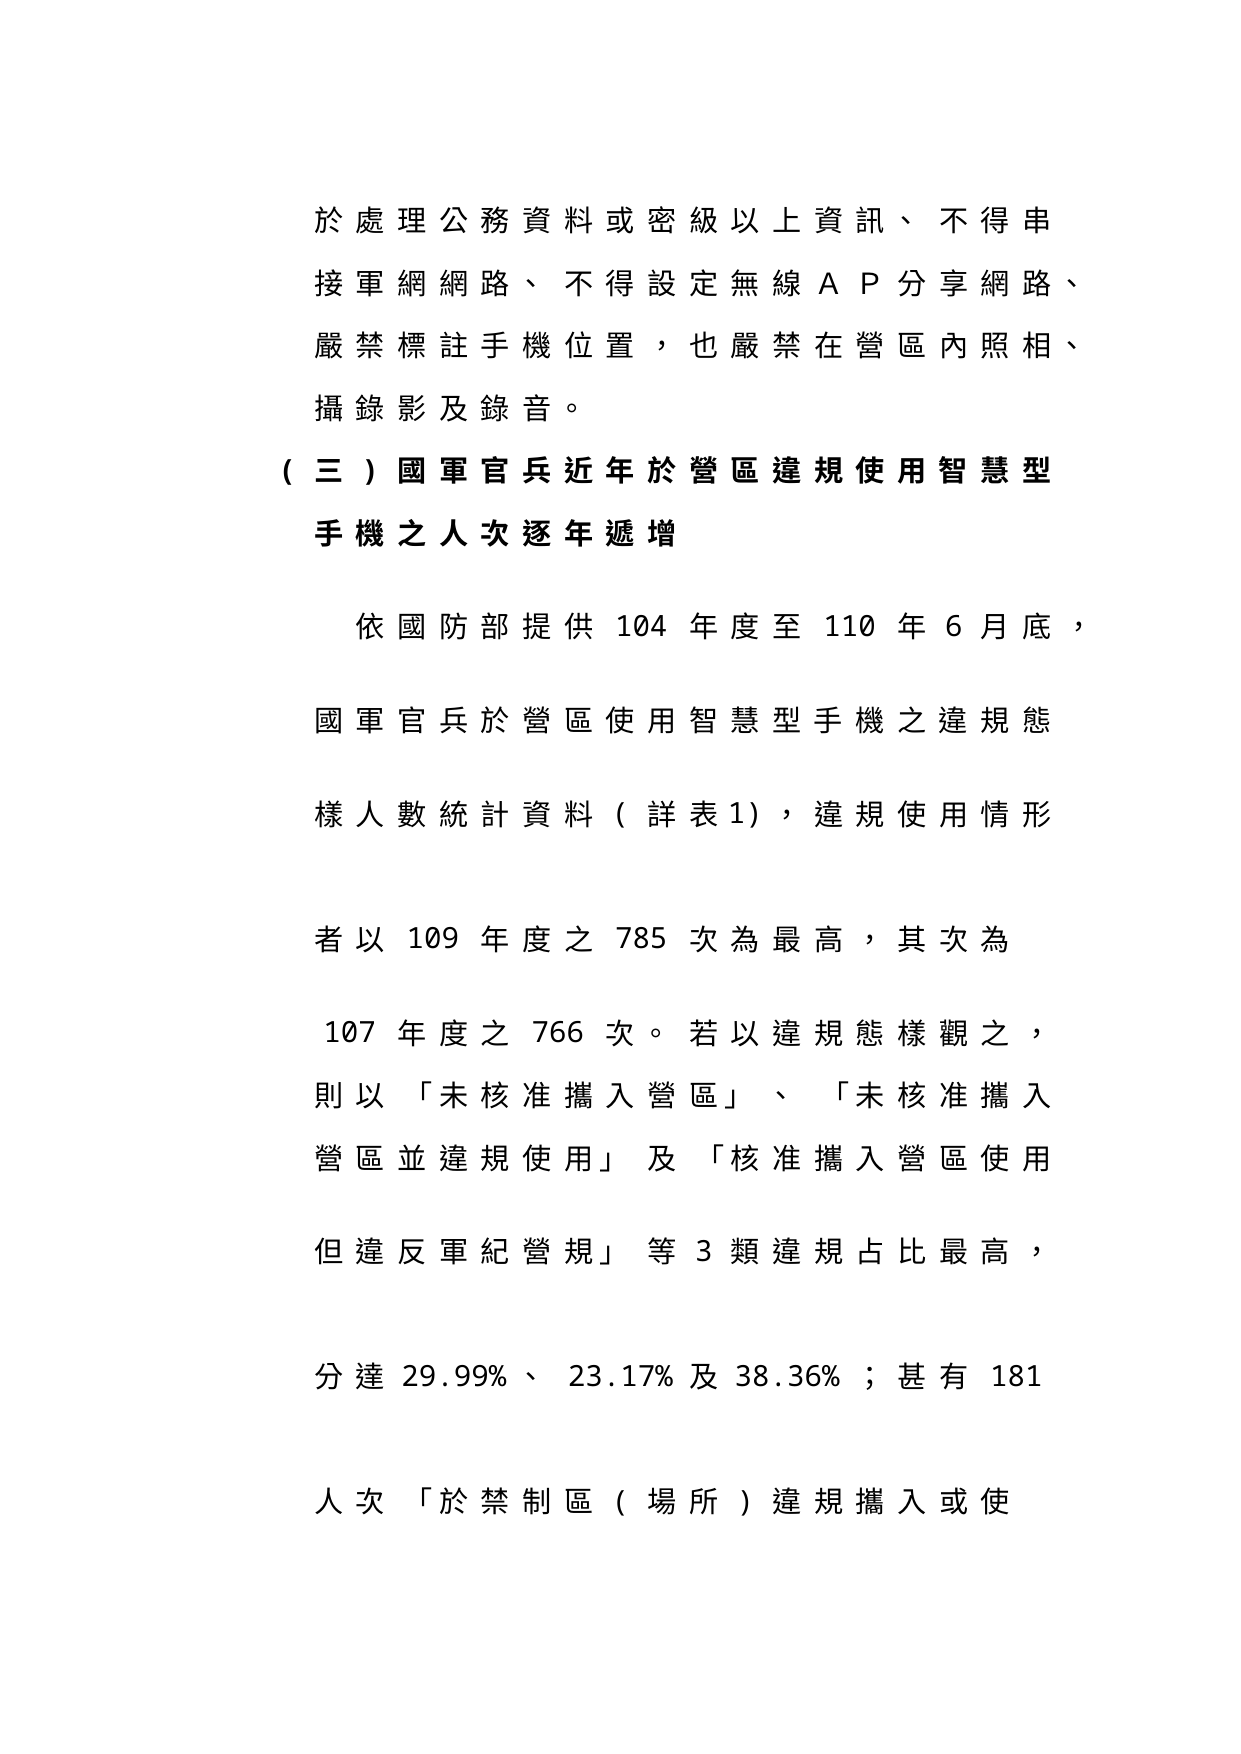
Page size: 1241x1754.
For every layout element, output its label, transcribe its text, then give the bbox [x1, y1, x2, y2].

text 國軍自102年起逐步辦理智慧型手機開放試行，並令頒「國軍營內民用通信資訊器材管理要點」規定，依其110年3月30日修正條文第4點明訂：「凡屬各單位軍事上應特重保密之機敏處所或其他法規所限制之禁制區域，禁止攜持民用通信資訊器材進出。」、「嚴禁於營內私自攜有、使用各類型未經權責單位核准之民用通信資訊器材。」、「嚴禁於營內使用民用通信資訊器材之照相、攝(錄)影、定位打卡、熱點分享(無線基地台)、藍芽傳輸等高風險功能，各營區須擬定有效措施。」、「無法安裝或正常發揮行動裝置管理系統(MDM)應有功能之多功能(智慧型)行動裝置，全面禁止攜帶進入國軍營區。」爰官兵於機敏處所或其他法規所限制之禁制區域禁止使用智慧手機，不得用於處理公務資料或密級以上資訊、不得串接軍網網路、不得設定無線ＡＰ分享網路、嚴禁標註手機位置，也嚴禁在營區內照相、攝錄影及錄音。 [271, 177, 1058, 427]
text 依國防部提供104年度至110年6月底，國軍官兵於營區使用智慧型手機之違規態樣人數統計資料(詳表1)，違規使用情形者以109年度之785次為最高，其次為107年度之766次。若以違規態樣觀之，則以「未核准攜入營區」、「未核准攜入營區並違規使用」及「核准攜入營區使用但違反軍紀營規」等3類違規占比最高，分達29.99%、23.17%及38.36%；甚有181人次「於禁制區(場所)違規攜入或使用」、1人次「於禁制區(場所)違規攜入或使用並洩密」、1人次「未核准攜入營區並違規使用且洩密」，均顯國防部對手機使用及保密規定等教育及宣導，容有待加強 [271, 552, 1058, 1552]
text (三)國軍官兵近年於營區違規使用智慧型手機之人次逐年遞增 [242, 427, 1058, 552]
